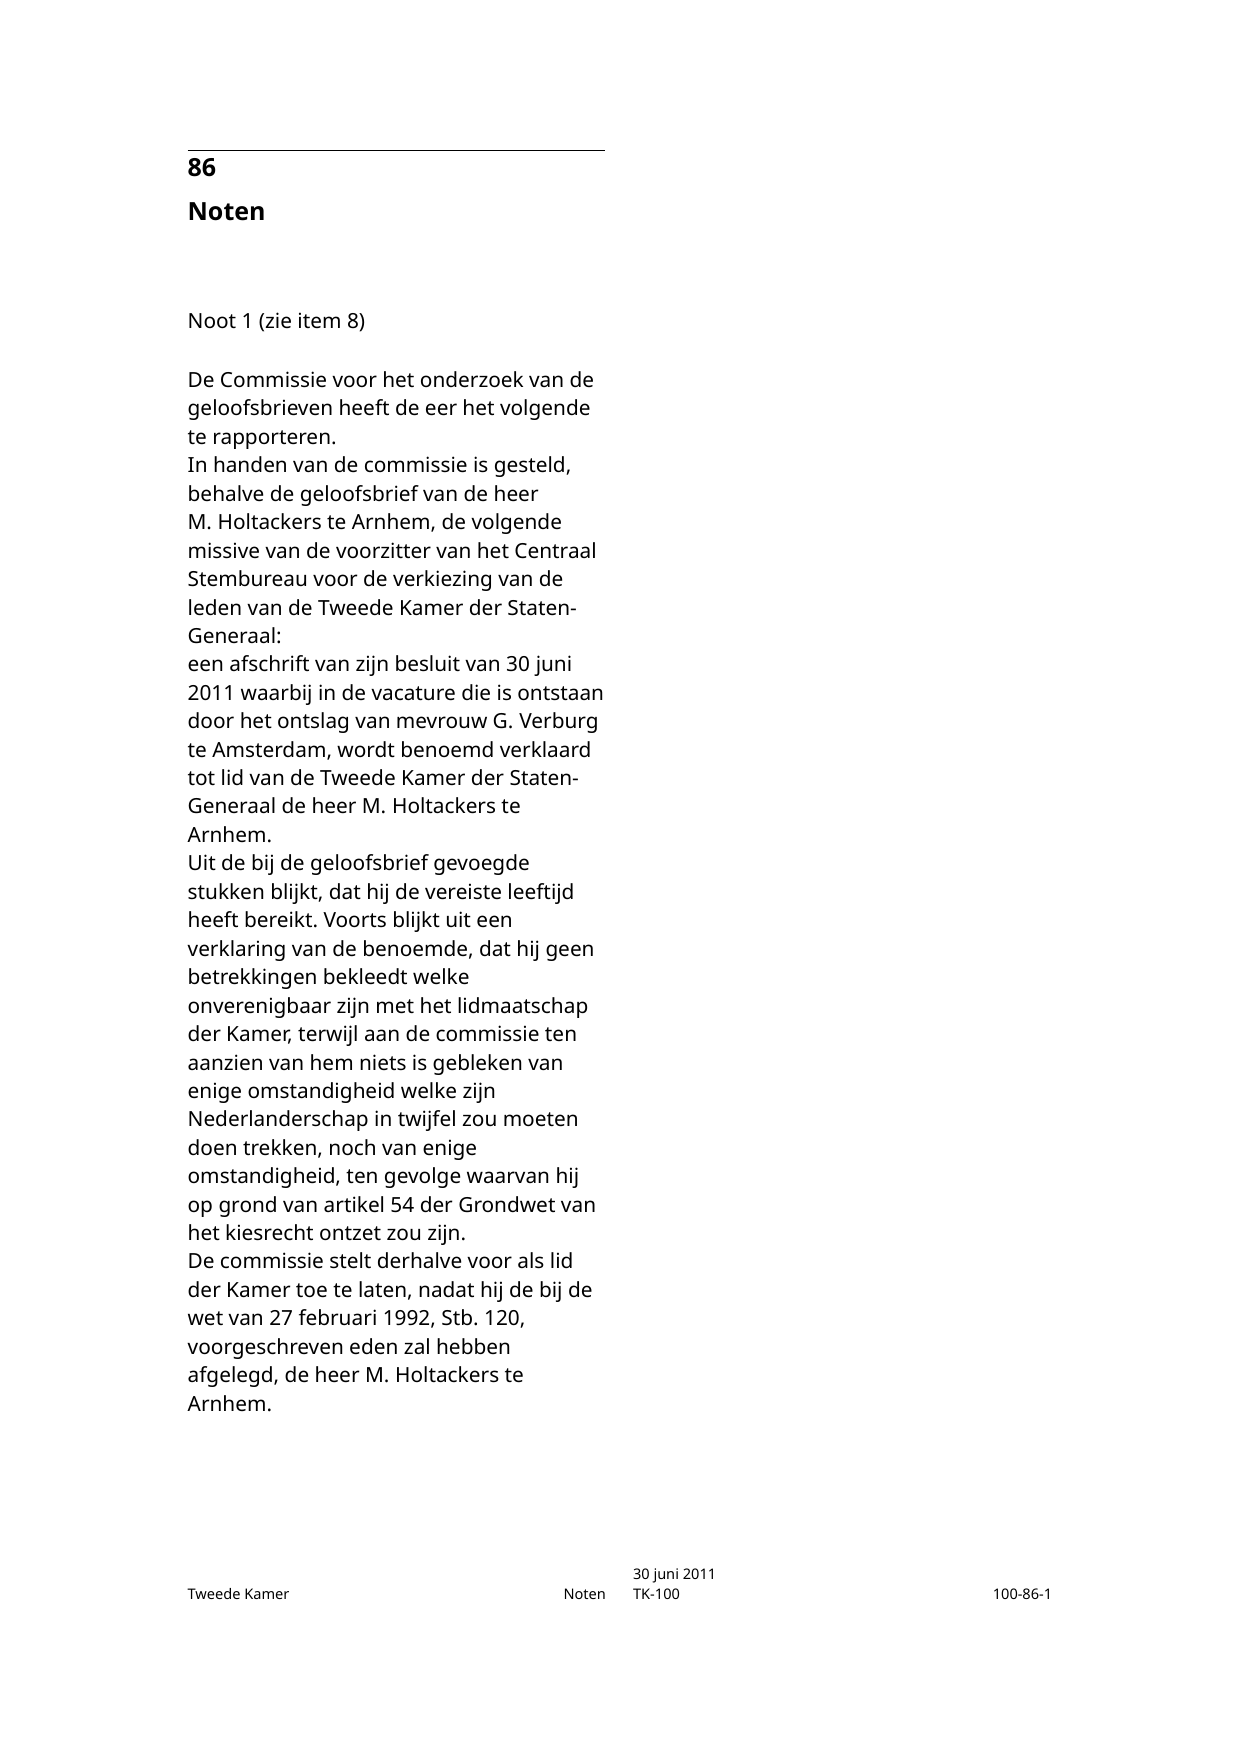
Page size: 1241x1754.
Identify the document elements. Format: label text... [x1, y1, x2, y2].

text Uit de bij de geloofsbrief gevoegde stukken blijkt, dat hij de vereiste leeftijd heeft bereikt. Voorts blijkt uit een verklaring van de benoemde, dat hij geen betrekkingen bekleedt welke onverenigbaar zijn met het lidmaatschap der Kamer, terwijl aan de commissie ten aanzien van hem niets is gebleken van enige omstandigheid welke zijn Nederlanderschap in twijfel zou moeten doen trekken, noch van enige omstandigheid, ten gevolge waarvan hij op grond van artikel 54 der Grondwet van het kiesrecht ontzet zou zijn. [187, 848, 605, 1247]
text een afschrift van zijn besluit van 30 juni 2011 waarbij in de vacature die is ontstaan door het ontslag van mevrouw G. Verburg te Amsterdam, wordt benoemd verklaard tot lid van de Tweede Kamer der Staten-Generaal de heer M. Holtackers te Arnhem. [187, 649, 605, 848]
text 86 [187, 151, 605, 184]
text In handen van de commissie is gesteld, behalve de geloofsbrief van de heer M. Holtackers te Arnhem, de volgende missive van de voorzitter van het Centraal Stembureau voor de verkiezing van de leden van de Tweede Kamer der Staten-Generaal: [187, 450, 605, 649]
text Noten [187, 193, 605, 227]
text Noot 1 (zie item 8) [187, 307, 605, 335]
text De Commissie voor het onderzoek van de geloofsbrieven heeft de eer het volgende te rapporteren. [187, 365, 605, 450]
text De commissie stelt derhalve voor als lid der Kamer toe te laten, nadat hij de bij de wet van 27 februari 1992, Stb. 120, voorgeschreven eden zal hebben afgelegd, de heer M. Holtackers te Arnhem. [187, 1247, 605, 1417]
